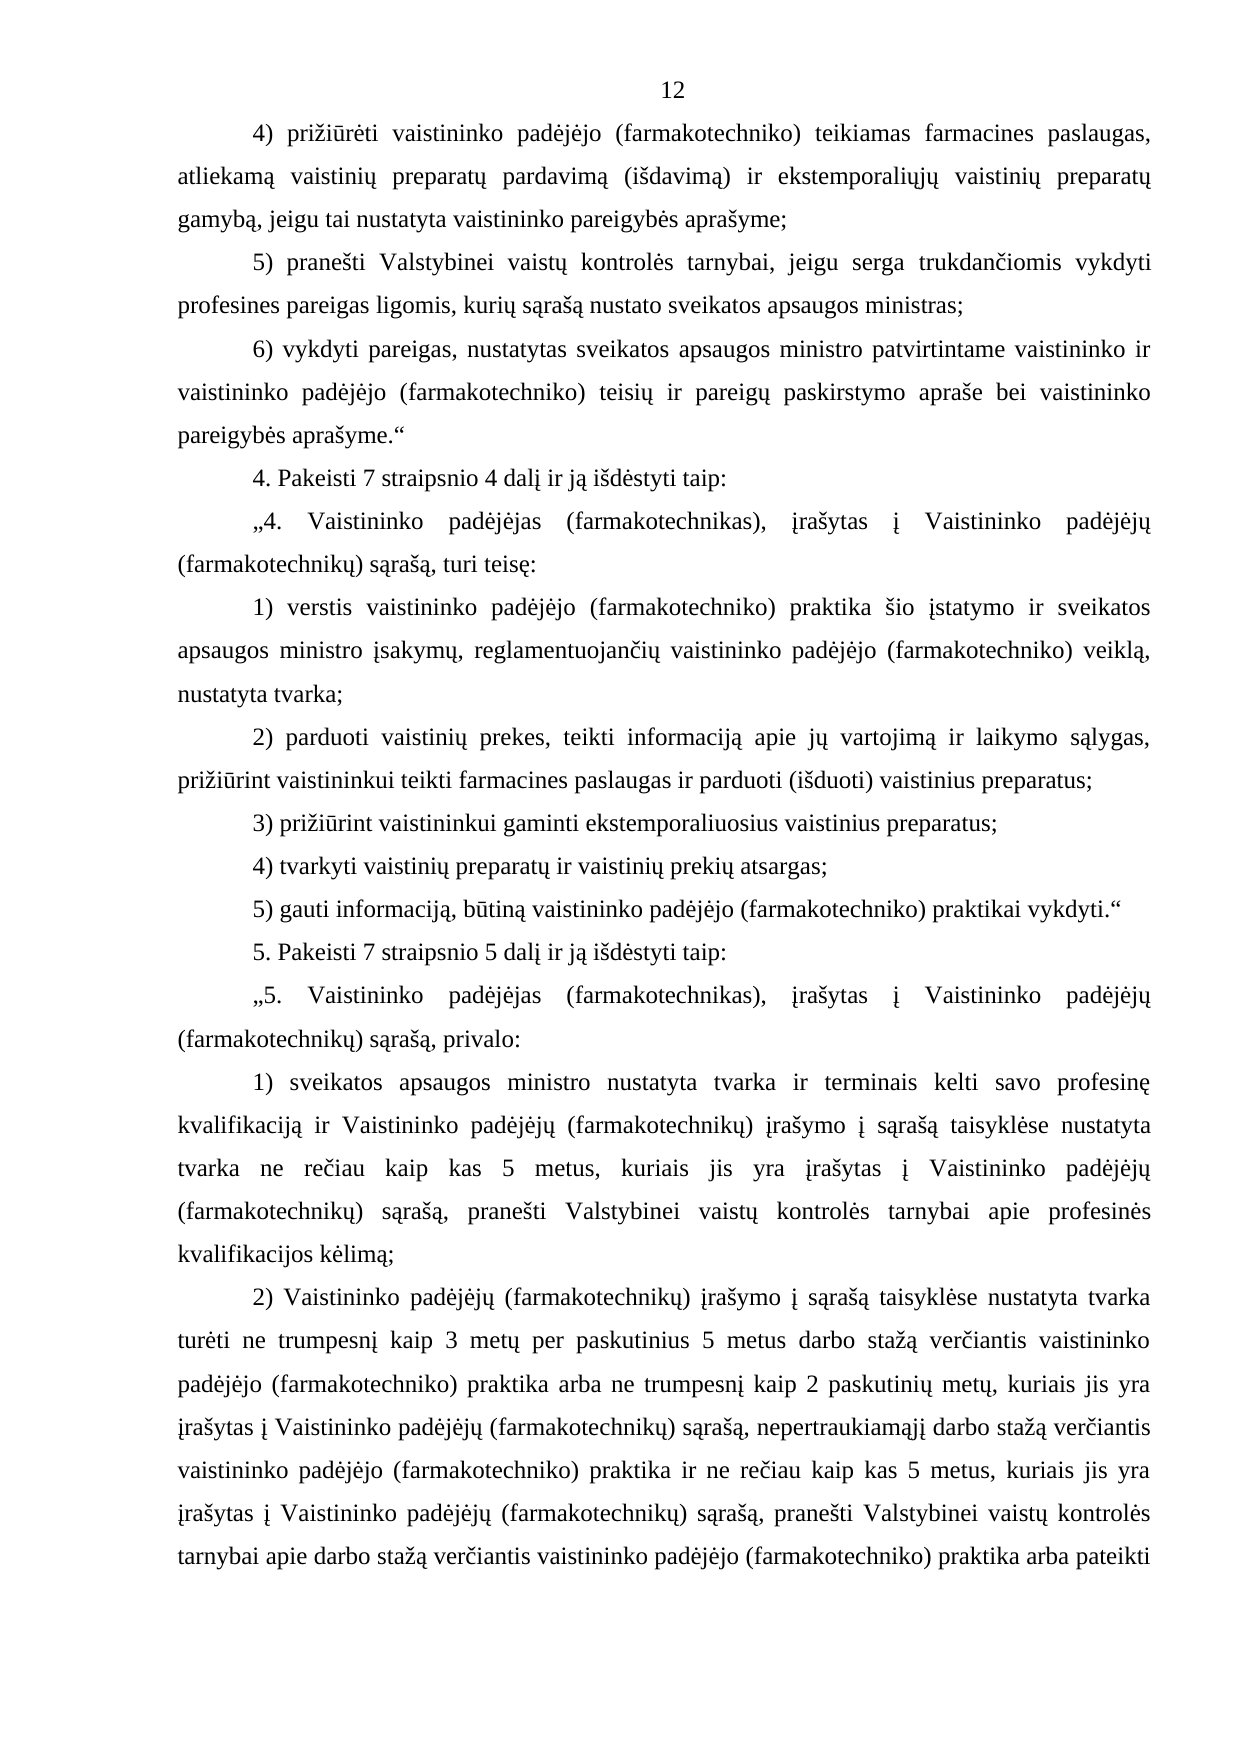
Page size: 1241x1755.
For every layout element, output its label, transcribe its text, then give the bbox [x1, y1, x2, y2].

text 1) sveikatos apsaugos ministro nustatyta tvarka ir terminais kelti savo profesinę kvalifikaciją ir Vaistininko padėjėjų (farmakotechnikų) įrašymo į sąrašą taisyklėse nustatyta tvarka ne rečiau kaip kas 5 metus, kuriais jis yra įrašytas į Vaistininko padėjėjų (farmakotechnikų) sąrašą, pranešti Valstybinei vaistų kontrolės tarnybai apie profesinės kvalifikacijos kėlimą; [177, 1067, 1152, 1268]
text 5) gauti informaciją, būtiną vaistininko padėjėjo (farmakotechniko) praktikai vykdyti.“ [177, 894, 1152, 923]
text 2) Vaistininko padėjėjų (farmakotechnikų) įrašymo į sąrašą taisyklėse nustatyta tvarka turėti ne trumpesnį kaip 3 metų per paskutinius 5 metus darbo stažą verčiantis vaistininko padėjėjo (farmakotechniko) praktika arba ne trumpesnį kaip 2 paskutinių metų, kuriais jis yra įrašytas į Vaistininko padėjėjų (farmakotechnikų) sąrašą, nepertraukiamąjį darbo stažą verčiantis vaistininko padėjėjo (farmakotechniko) praktika ir ne rečiau kaip kas 5 metus, kuriais jis yra įrašytas į Vaistininko padėjėjų (farmakotechnikų) sąrašą, pranešti Valstybinei vaistų kontrolės tarnybai apie darbo stažą verčiantis vaistininko padėjėjo (farmakotechniko) praktika arba pateikti [177, 1282, 1152, 1570]
text 4) tvarkyti vaistinių preparatų ir vaistinių prekių atsargas; [177, 851, 1152, 880]
text 3) prižiūrint vaistininkui gaminti ekstemporaliuosius vaistinius preparatus; [177, 808, 1152, 837]
text 4. Pakeisti 7 straipsnio 4 dalį ir ją išdėstyti taip: [177, 463, 1152, 492]
text „5. Vaistininko padėjėjas (farmakotechnikas), įrašytas į Vaistininko padėjėjų (farmakotechnikų) sąrašą, privalo: [177, 981, 1152, 1052]
text „4. Vaistininko padėjėjas (farmakotechnikas), įrašytas į Vaistininko padėjėjų (farmakotechnikų) sąrašą, turi teisę: [177, 506, 1152, 578]
text 2) parduoti vaistinių prekes, teikti informaciją apie jų vartojimą ir laikymo sąlygas, prižiūrint vaistininkui teikti farmacines paslaugas ir parduoti (išduoti) vaistinius preparatus; [177, 722, 1152, 794]
text 4) prižiūrėti vaistininko padėjėjo (farmakotechniko) teikiamas farmacines paslaugas, atliekamą vaistinių preparatų pardavimą (išdavimą) ir ekstemporaliųjų vaistinių preparatų gamybą, jeigu tai nustatyta vaistininko pareigybės aprašyme; [177, 118, 1152, 233]
text 5) pranešti Valstybinei vaistų kontrolės tarnybai, jeigu serga trukdančiomis vykdyti profesines pareigas ligomis, kurių sąrašą nustato sveikatos apsaugos ministras; [177, 247, 1152, 319]
text 5. Pakeisti 7 straipsnio 5 dalį ir ją išdėstyti taip: [177, 937, 1152, 966]
text 1) verstis vaistininko padėjėjo (farmakotechniko) praktika šio įstatymo ir sveikatos apsaugos ministro įsakymų, reglamentuojančių vaistininko padėjėjo (farmakotechniko) veiklą, nustatyta tvarka; [177, 592, 1152, 707]
text 6) vykdyti pareigas, nustatytas sveikatos apsaugos ministro patvirtintame vaistininko ir vaistininko padėjėjo (farmakotechniko) teisių ir pareigų paskirstymo apraše bei vaistininko pareigybės aprašyme.“ [177, 334, 1152, 449]
